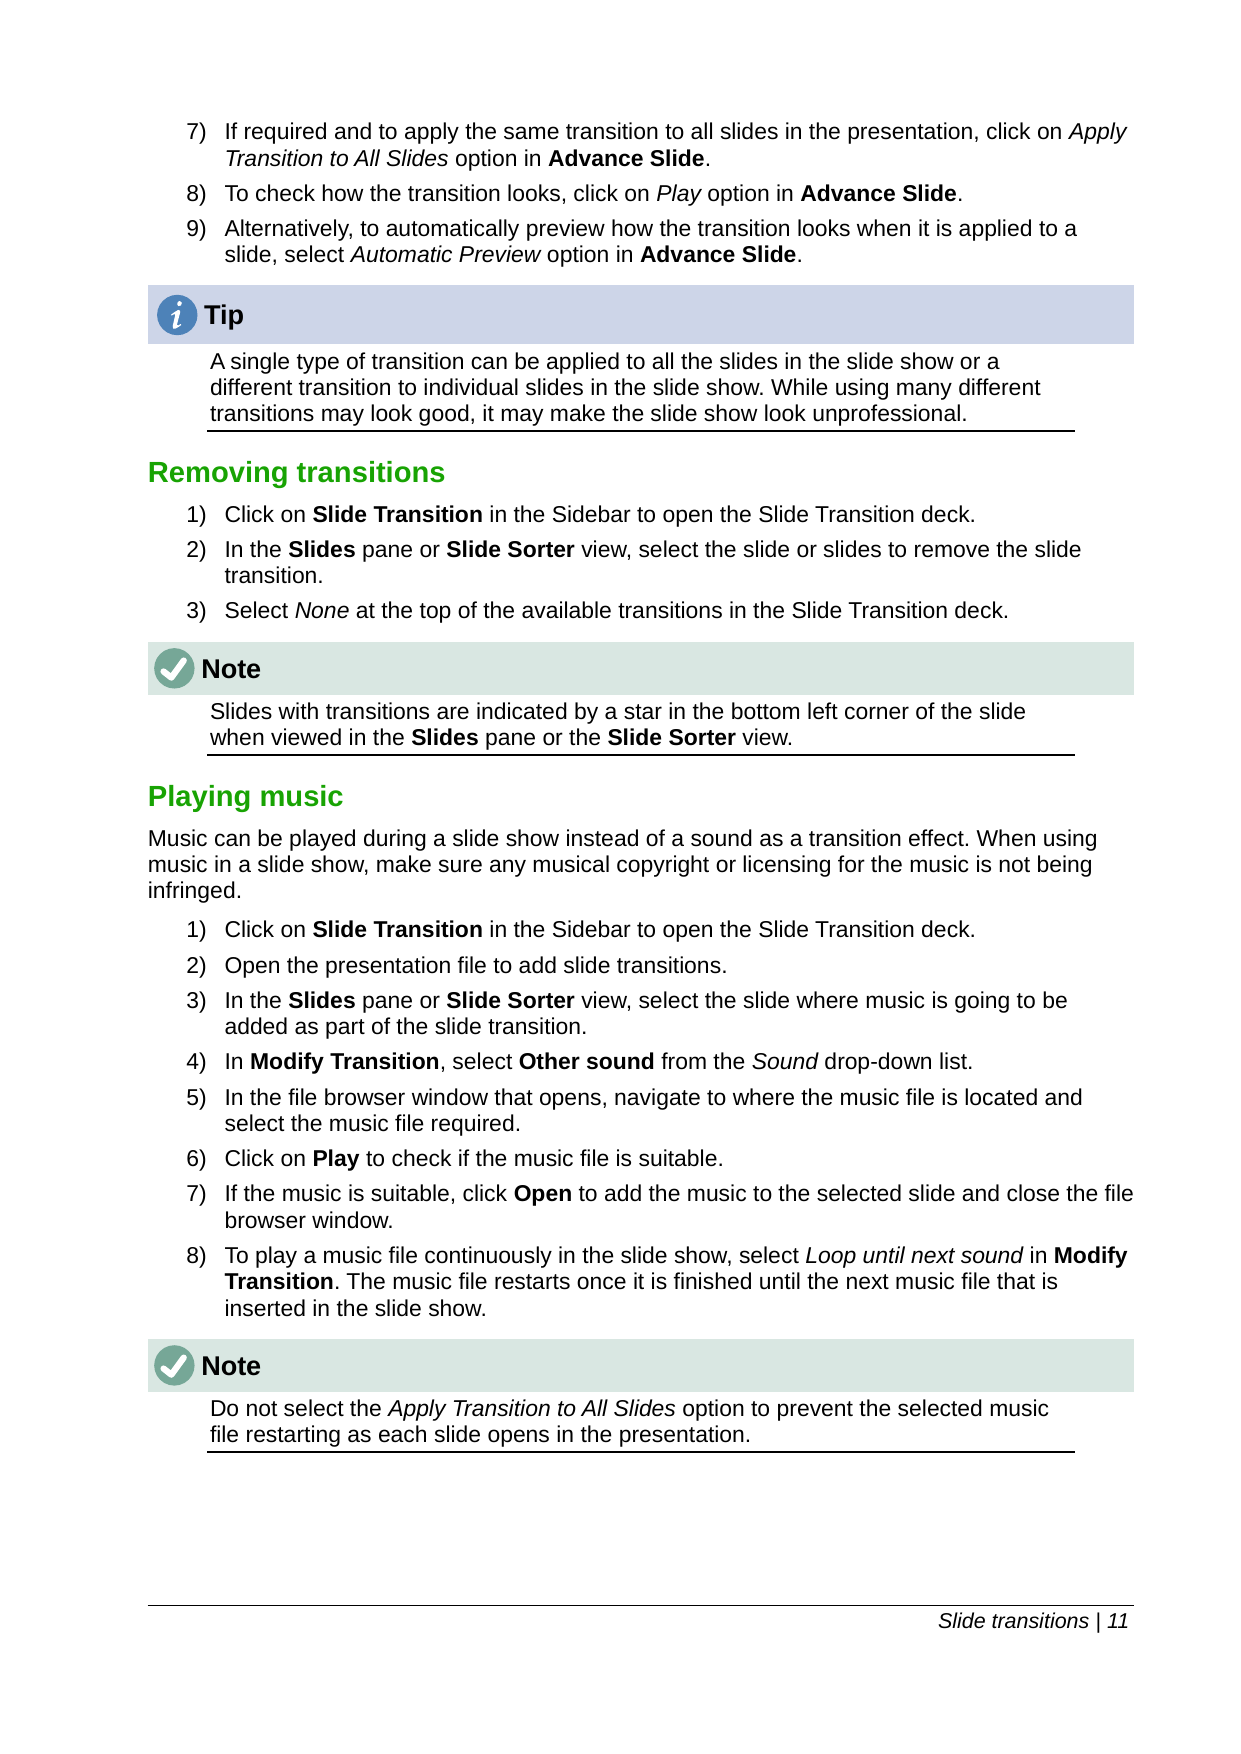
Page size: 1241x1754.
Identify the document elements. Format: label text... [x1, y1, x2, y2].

text Music can be played during a slide show instead of a sound as a transition effect. When using music in a slide show, make sure any musical copyright or licensing for the music is not being infringed. [148, 825, 1134, 904]
list Click on Play to check if the music file is suitable. [207, 1145, 1134, 1171]
text Do not select the Apply Transition to All Slides option to prevent the selected music file restarting as each slide opens in the presentation. [207, 1392, 1075, 1451]
list In the file browser window that opens, navigate to where the music file is located and select the music file required. [207, 1083, 1134, 1136]
subtitle Tip [148, 285, 1134, 344]
list In the Slides pane or Slide Sorter view, select the slide where music is going to be added as part of the slide transition. [207, 987, 1134, 1039]
subtitle Playing music [148, 779, 1134, 813]
list Select None at the top of the available transitions in the Slide Transition deck. [207, 597, 1134, 624]
list Alternatively, to automatically preview how the transition looks when it is applied to a slide, select Automatic Preview option in Advance Slide. [207, 215, 1134, 268]
list If required and to apply the same transition to all slides in the presentation, click on Apply Transition to All Slides option in Advance Slide. [207, 118, 1134, 171]
subtitle Removing transitions [148, 455, 1134, 489]
list To play a music file continuously in the slide show, select Loop until next sound in Modify Transition. The music file restarts once it is finished until the next music file that is inserted in the slide show. [207, 1242, 1134, 1321]
subtitle Note [148, 1339, 1134, 1392]
text Slides with transitions are indicated by a star in the bottom left corner of the slide when viewed in the Slides pane or the Slide Sorter view. [207, 695, 1075, 754]
list In the Slides pane or Slide Sorter view, select the slide or slides to remove the slide transition. [207, 536, 1134, 589]
list Click on Slide Transition in the Sidebar to open the Slide Transition deck. [207, 501, 1134, 527]
subtitle Note [148, 642, 1134, 695]
list To check how the transition looks, click on Play option in Advance Slide. [207, 180, 1134, 206]
list Click on Slide Transition in the Sidebar to open the Slide Transition deck. [207, 916, 1134, 943]
list In Modify Transition, select Other sound from the Sound drop-down list. [207, 1048, 1134, 1075]
list Open the presentation file to add slide transitions. [207, 952, 1134, 978]
text A single type of transition can be applied to all the slides in the slide show or a different transition to individual slides in the slide show. While using many different transitions may look good, it may make the slide show look unprofessional. [207, 344, 1075, 430]
list If the music is suitable, click Open to add the music to the selected slide and close the file browser window. [207, 1180, 1134, 1233]
